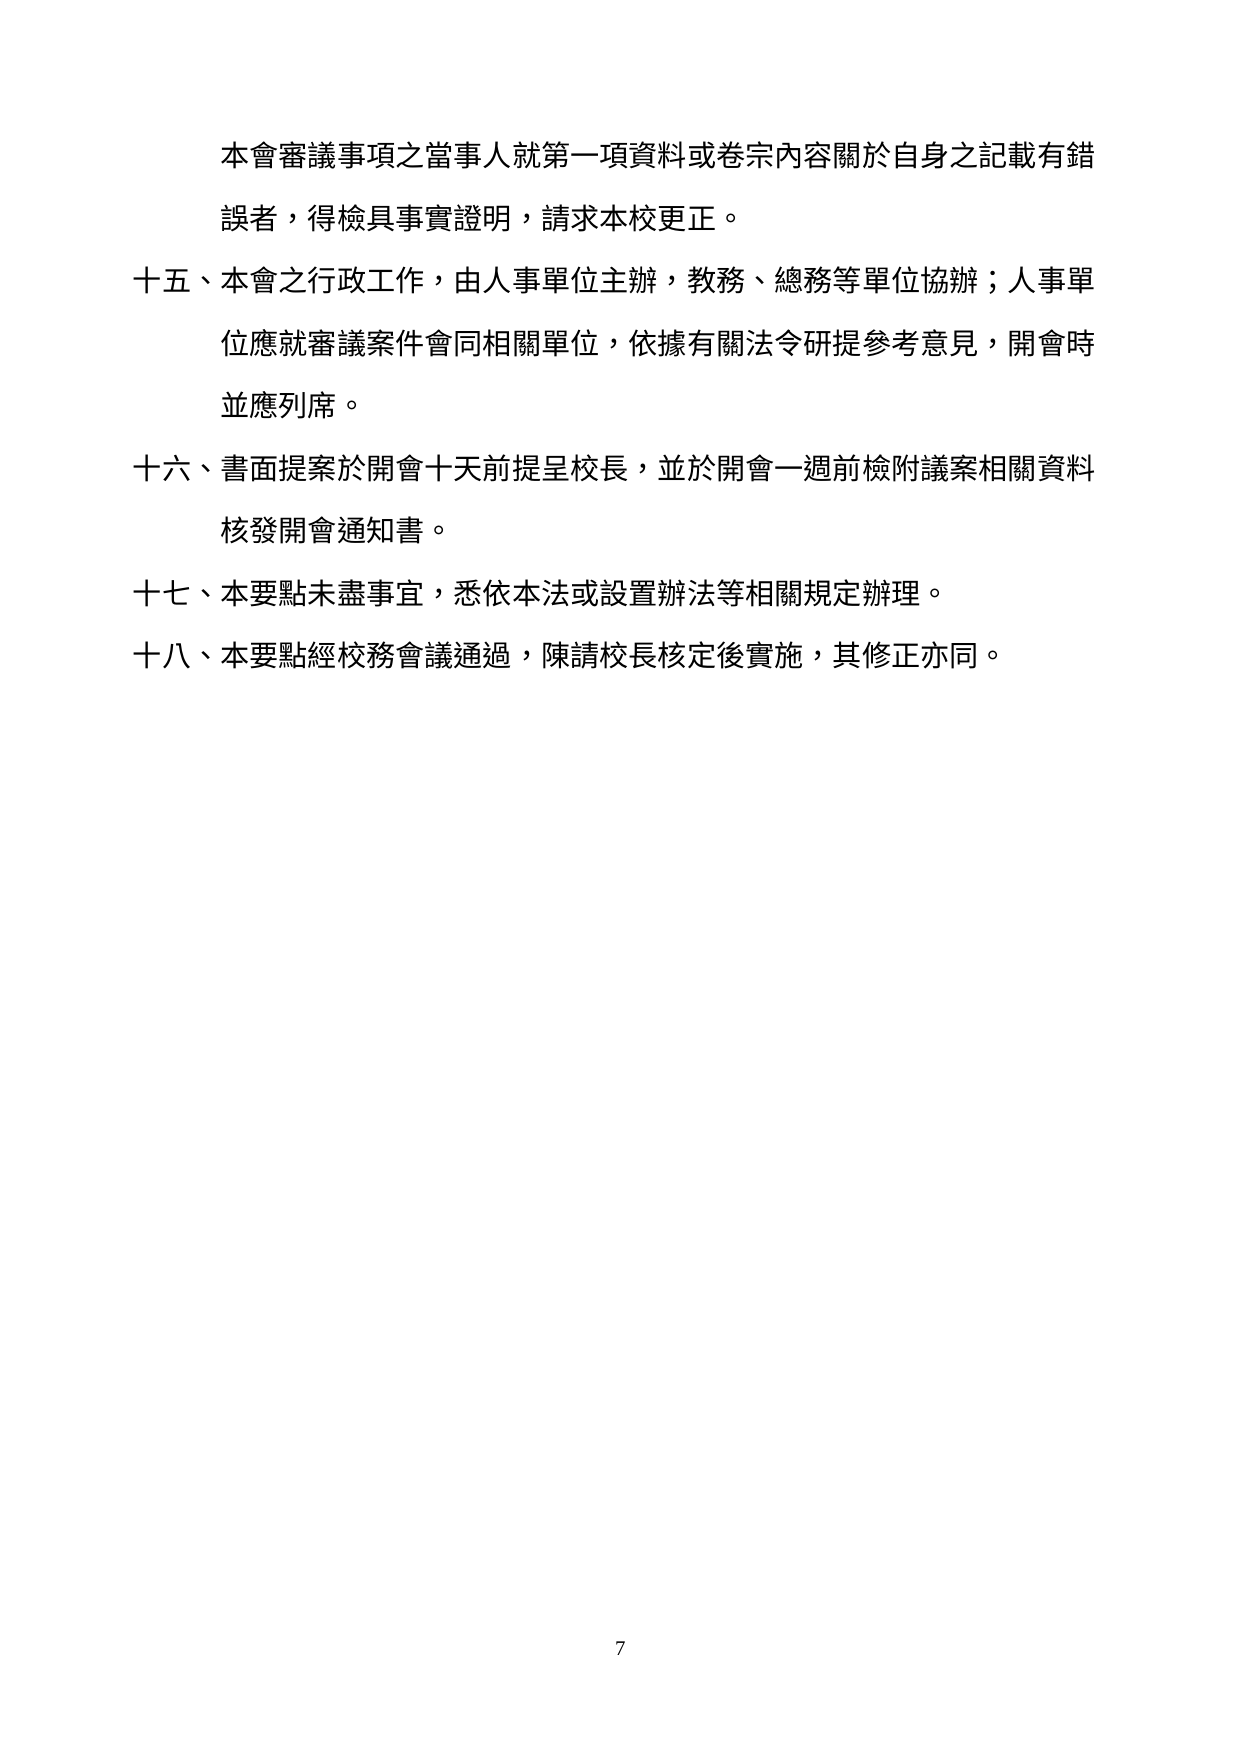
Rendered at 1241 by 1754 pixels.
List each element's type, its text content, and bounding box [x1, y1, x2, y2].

text 十八、本要點經校務會議通過，陳請校長核定後實施，其修正亦同。 [133, 612, 1122, 675]
text 十六、書面提案於開會十天前提呈校長，並於開會一週前檢附議案相關資料核發開會通知書。 [133, 425, 1122, 550]
text 十七、本要點未盡事宜，悉依本法或設置辦法等相關規定辦理。 [133, 550, 1122, 612]
text 本會審議事項之當事人就第一項資料或卷宗內容關於自身之記載有錯誤者，得檢具事實證明，請求本校更正。 [220, 112, 1122, 237]
text 十五、本會之行政工作，由人事單位主辦，教務、總務等單位協辦；人事單位應就審議案件會同相關單位，依據有關法令研提參考意見，開會時並應列席。 [133, 237, 1122, 425]
